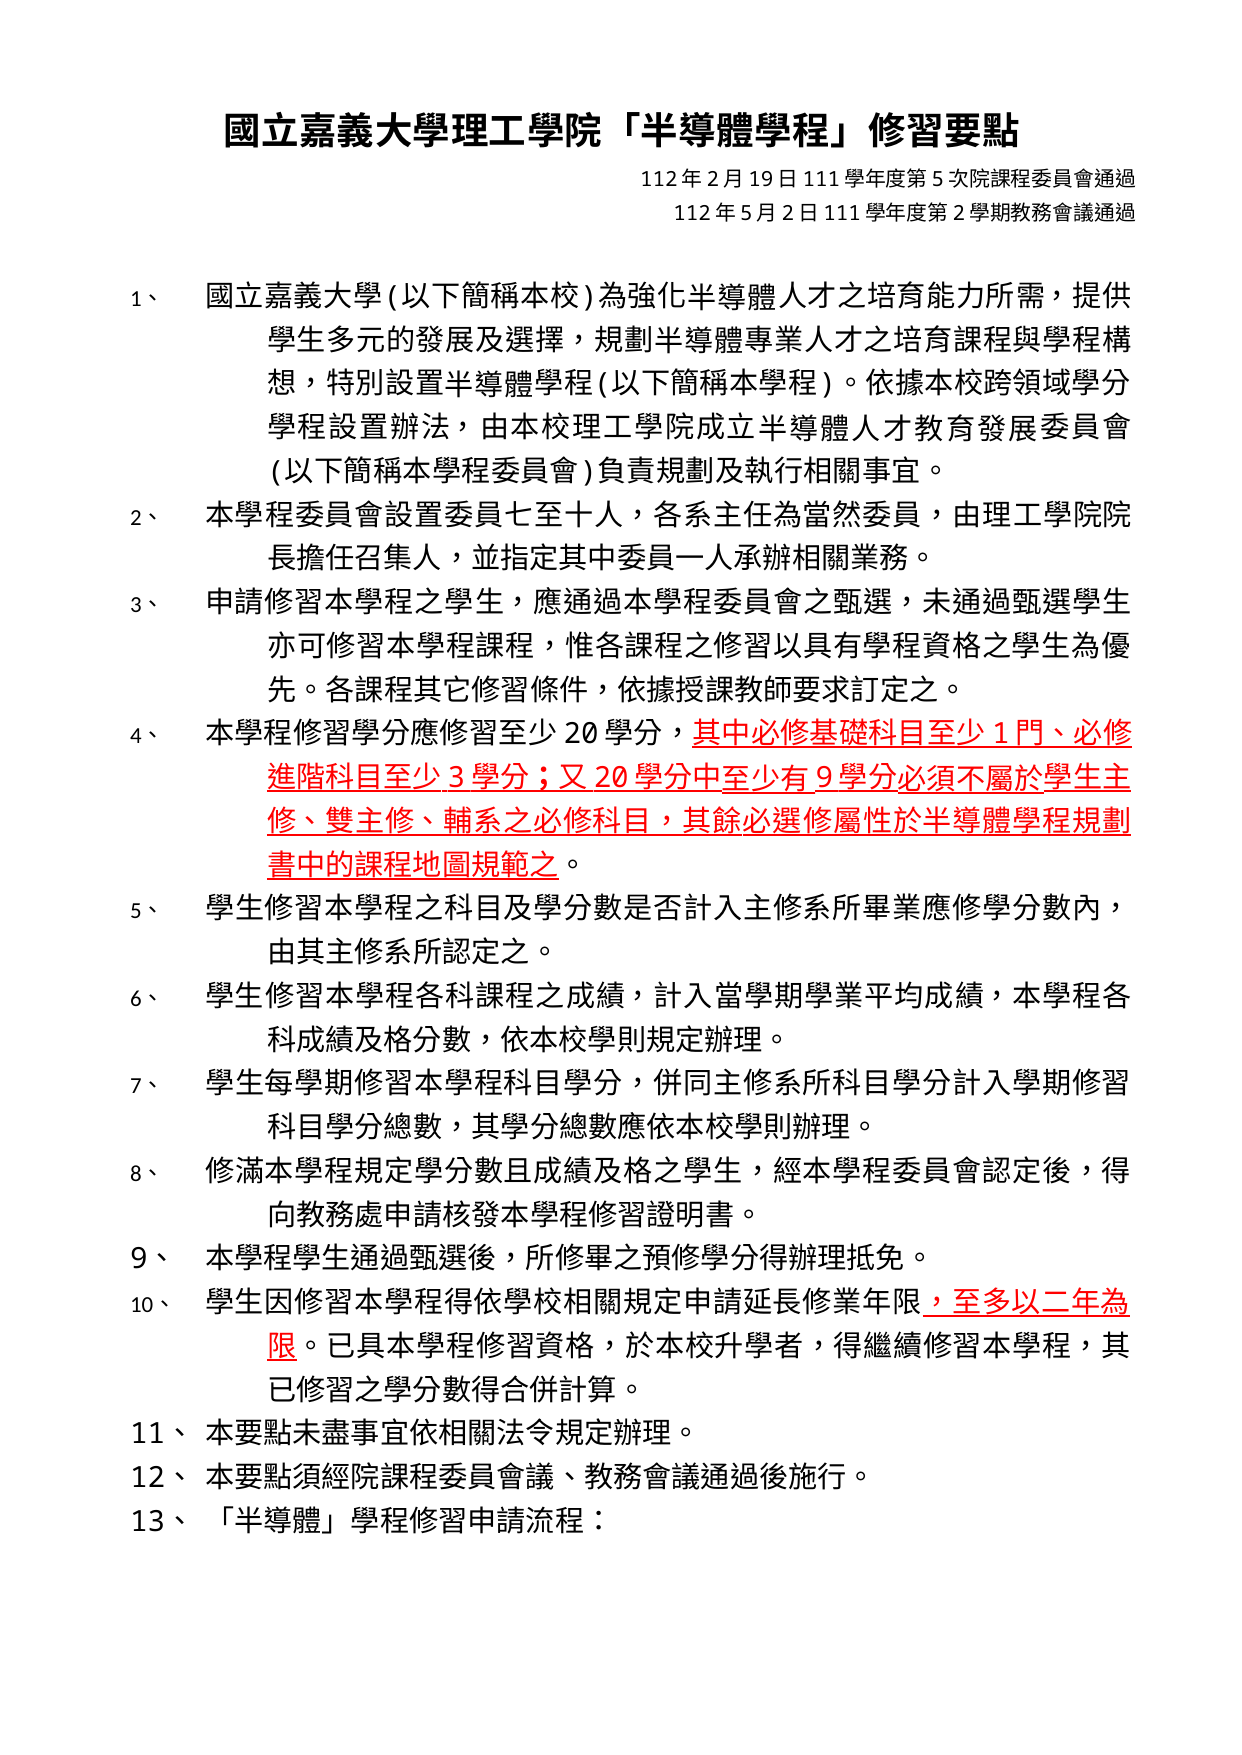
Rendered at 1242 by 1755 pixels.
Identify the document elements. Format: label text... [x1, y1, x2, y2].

list 學生因修習本學程得依學校相關規定申請延長修業年限，至多以二年為限。已具本學程修習資格，於本校升學者，得繼續修習本學程，其已修習之學分數得合併計算。 [130, 1278, 1132, 1409]
list 本要點須經院課程委員會議、教務會議通過後施行。 [130, 1453, 1132, 1496]
text 112年2月19日111學年度第5次院課程委員會通過 [106, 152, 1135, 196]
list 學生每學期修習本學程科目學分，併同主修系所科目學分計入學期修習科目學分總數，其學分總數應依本校學則辦理。 [130, 1059, 1132, 1146]
list 本學程學生通過甄選後，所修畢之預修學分得辦理抵免。 [130, 1234, 1132, 1278]
list 本要點未盡事宜依相關法令規定辦理。 [130, 1409, 1132, 1453]
list 國立嘉義大學(以下簡稱本校)為強化半導體人才之培育能力所需，提供學生多元的發展及選擇，規劃半導體專業人才之培育課程與學程構想，特別設置半導體學程(以下簡稱本學程)。依據本校跨領域學分學程設置辦法，由本校理工學院成立半導體人才教育發展委員會(以下簡稱本學程委員會)負責規劃及執行相關事宜。 [130, 271, 1132, 490]
text 112年5月2日111學年度第2學期教務會議通過 [106, 196, 1135, 227]
list 本學程委員會設置委員七至十人，各系主任為當然委員，由理工學院院長擔任召集人，並指定其中委員一人承辦相關業務。 [130, 490, 1132, 578]
list 本學程修習學分應修習至少20學分，其中必修基礎科目至少1門、必修進階科目至少3學分；又20學分中至少有9學分必須不屬於學生主修、雙主修、輔系之必修科目，其餘必選修屬性於半導體學程規劃書中的課程地圖規範之。 [130, 709, 1132, 884]
text 國立嘉義大學理工學院「半導體學程」修習要點 [106, 110, 1137, 151]
list 修滿本學程規定學分數且成績及格之學生，經本學程委員會認定後，得向教務處申請核發本學程修習證明書。 [130, 1146, 1132, 1234]
list 申請修習本學程之學生，應通過本學程委員會之甄選，未通過甄選學生亦可修習本學程課程，惟各課程之修習以具有學程資格之學生為優先。各課程其它修習條件，依據授課教師要求訂定之。 [130, 578, 1132, 709]
list 學生修習本學程之科目及學分數是否計入主修系所畢業應修學分數內，由其主修系所認定之。 [130, 884, 1132, 971]
list 學生修習本學程各科課程之成績，計入當學期學業平均成績，本學程各科成績及格分數，依本校學則規定辦理。 [130, 971, 1132, 1059]
list 「半導體」學程修習申請流程： [130, 1496, 1132, 1540]
